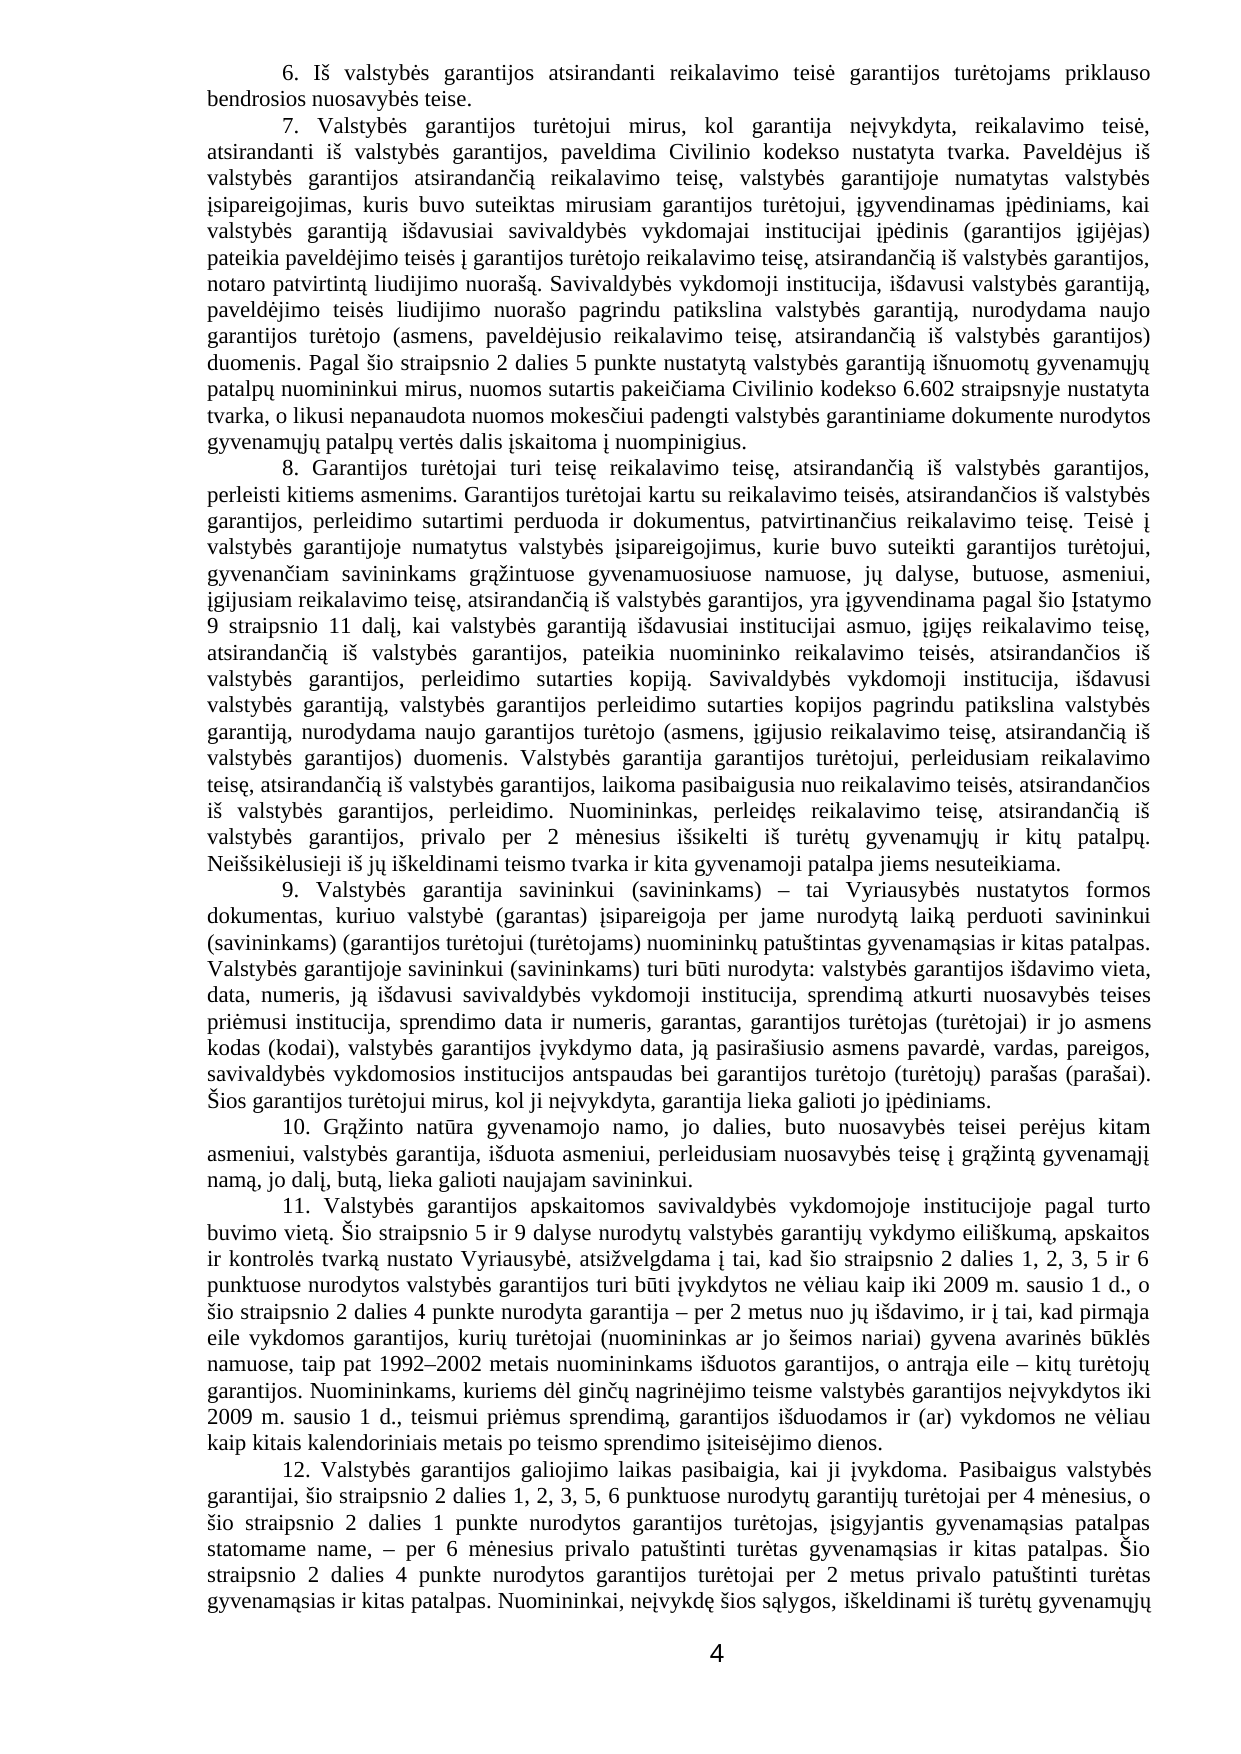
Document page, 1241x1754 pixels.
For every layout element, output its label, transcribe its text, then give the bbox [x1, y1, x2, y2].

text 9. Valstybės garantija savininkui (savininkams) – tai Vyriausybės nustatytos formos dokumentas, kuriuo valstybė (garantas) įsipareigoja per jame nurodytą laiką perduoti savininkui (savininkams) (garantijos turėtojui (turėtojams) nuomininkų patuštintas gyvenamąsias ir kitas patalpas. Valstybės garantijoje savininkui (savininkams) turi būti nurodyta: valstybės garantijos išdavimo vieta, data, numeris, ją išdavusi savivaldybės vykdomoji institucija, sprendimą atkurti nuosavybės teises priėmusi institucija, sprendimo data ir numeris, garantas, garantijos turėtojas (turėtojai) ir jo asmens kodas (kodai), valstybės garantijos įvykdymo data, ją pasirašiusio asmens pavardė, vardas, pareigos, savivaldybės vykdomosios institucijos antspaudas bei garantijos turėtojo (turėtojų) parašas (parašai). Šios garantijos turėtojui mirus, kol ji neįvykdyta, garantija lieka galioti jo įpėdiniams. [207, 876, 1152, 1113]
text 12. Valstybės garantijos galiojimo laikas pasibaigia, kai ji įvykdoma. Pasibaigus valstybės garantijai, šio straipsnio 2 dalies 1, 2, 3, 5, 6 punktuose nurodytų garantijų turėtojai per 4 mėnesius, o šio straipsnio 2 dalies 1 punkte nurodytos garantijos turėtojas, įsigyjantis gyvenamąsias patalpas statomame name, – per 6 mėnesius privalo patuštinti turėtas gyvenamąsias ir kitas patalpas. Šio straipsnio 2 dalies 4 punkte nurodytos garantijos turėtojai per 2 metus privalo patuštinti turėtas gyvenamąsias ir kitas patalpas. Nuomininkai, neįvykdę šios sąlygos, iškeldinami iš turėtų gyvenamųjų [207, 1456, 1152, 1614]
text 11. Valstybės garantijos apskaitomos savivaldybės vykdomojoje institucijoje pagal turto buvimo vietą. Šio straipsnio 5 ir 9 dalyse nurodytų valstybės garantijų vykdymo eiliškumą, apskaitos ir kontrolės tvarką nustato Vyriausybė, atsižvelgdama į tai, kad šio straipsnio 2 dalies 1, 2, 3, 5 ir 6 punktuose nurodytos valstybės garantijos turi būti įvykdytos ne vėliau kaip iki 2009 m. sausio 1 d., o šio straipsnio 2 dalies 4 punkte nurodyta garantija – per 2 metus nuo jų išdavimo, ir į tai, kad pirmąja eile vykdomos garantijos, kurių turėtojai (nuomininkas ar jo šeimos nariai) gyvena avarinės būklės namuose, taip pat 1992–2002 metais nuomininkams išduotos garantijos, o antrąja eile – kitų turėtojų garantijos. Nuomininkams, kuriems dėl ginčų nagrinėjimo teisme valstybės garantijos neįvykdytos iki 2009 m. sausio 1 d., teismui priėmus sprendimą, garantijos išduodamos ir (ar) vykdomos ne vėliau kaip kitais kalendoriniais metais po teismo sprendimo įsiteisėjimo dienos. [207, 1192, 1152, 1456]
text 6. Iš valstybės garantijos atsirandanti reikalavimo teisė garantijos turėtojams priklauso bendrosios nuosavybės teise. [207, 59, 1152, 112]
text 10. Grąžinto natūra gyvenamojo namo, jo dalies, buto nuosavybės teisei perėjus kitam asmeniui, valstybės garantija, išduota asmeniui, perleidusiam nuosavybės teisę į grąžintą gyvenamąjį namą, jo dalį, butą, lieka galioti naujajam savininkui. [207, 1113, 1152, 1192]
text 7. Valstybės garantijos turėtojui mirus, kol garantija neįvykdyta, reikalavimo teisė, atsirandanti iš valstybės garantijos, paveldima Civilinio kodekso nustatyta tvarka. Paveldėjus iš valstybės garantijos atsirandančią reikalavimo teisę, valstybės garantijoje numatytas valstybės įsipareigojimas, kuris buvo suteiktas mirusiam garantijos turėtojui, įgyvendinamas įpėdiniams, kai valstybės garantiją išdavusiai savivaldybės vykdomajai institucijai įpėdinis (garantijos įgijėjas) pateikia paveldėjimo teisės į garantijos turėtojo reikalavimo teisę, atsirandančią iš valstybės garantijos, notaro patvirtintą liudijimo nuorašą. Savivaldybės vykdomoji institucija, išdavusi valstybės garantiją, paveldėjimo teisės liudijimo nuorašo pagrindu patikslina valstybės garantiją, nurodydama naujo garantijos turėtojo (asmens, paveldėjusio reikalavimo teisę, atsirandančią iš valstybės garantijos) duomenis. Pagal šio straipsnio 2 dalies 5 punkte nustatytą valstybės garantiją išnuomotų gyvenamųjų patalpų nuomininkui mirus, nuomos sutartis pakeičiama Civilinio kodekso 6.602 straipsnyje nustatyta tvarka, o likusi nepanaudota nuomos mokesčiui padengti valstybės garantiniame dokumente nurodytos gyvenamųjų patalpų vertės dalis įskaitoma į nuompinigius. [207, 112, 1152, 454]
text 8. Garantijos turėtojai turi teisę reikalavimo teisę, atsirandančią iš valstybės garantijos, perleisti kitiems asmenims. Garantijos turėtojai kartu su reikalavimo teisės, atsirandančios iš valstybės garantijos, perleidimo sutartimi perduoda ir dokumentus, patvirtinančius reikalavimo teisę. Teisė į valstybės garantijoje numatytus valstybės įsipareigojimus, kurie buvo suteikti garantijos turėtojui, gyvenančiam savininkams grąžintuose gyvenamuosiuose namuose, jų dalyse, butuose, asmeniui, įgijusiam reikalavimo teisę, atsirandančią iš valstybės garantijos, yra įgyvendinama pagal šio Įstatymo 9 straipsnio 11 dalį, kai valstybės garantiją išdavusiai institucijai asmuo, įgijęs reikalavimo teisę, atsirandančią iš valstybės garantijos, pateikia nuomininko reikalavimo teisės, atsirandančios iš valstybės garantijos, perleidimo sutarties kopiją. Savivaldybės vykdomoji institucija, išdavusi valstybės garantiją, valstybės garantijos perleidimo sutarties kopijos pagrindu patikslina valstybės garantiją, nurodydama naujo garantijos turėtojo (asmens, įgijusio reikalavimo teisę, atsirandančią iš valstybės garantijos) duomenis. Valstybės garantija garantijos turėtojui, perleidusiam reikalavimo teisę, atsirandančią iš valstybės garantijos, laikoma pasibaigusia nuo reikalavimo teisės, atsirandančios iš valstybės garantijos, perleidimo. Nuomininkas, perleidęs reikalavimo teisę, atsirandančią iš valstybės garantijos, privalo per 2 mėnesius išsikelti iš turėtų gyvenamųjų ir kitų patalpų. Neišsikėlusieji iš jų iškeldinami teismo tvarka ir kita gyvenamoji patalpa jiems nesuteikiama. [207, 454, 1152, 876]
